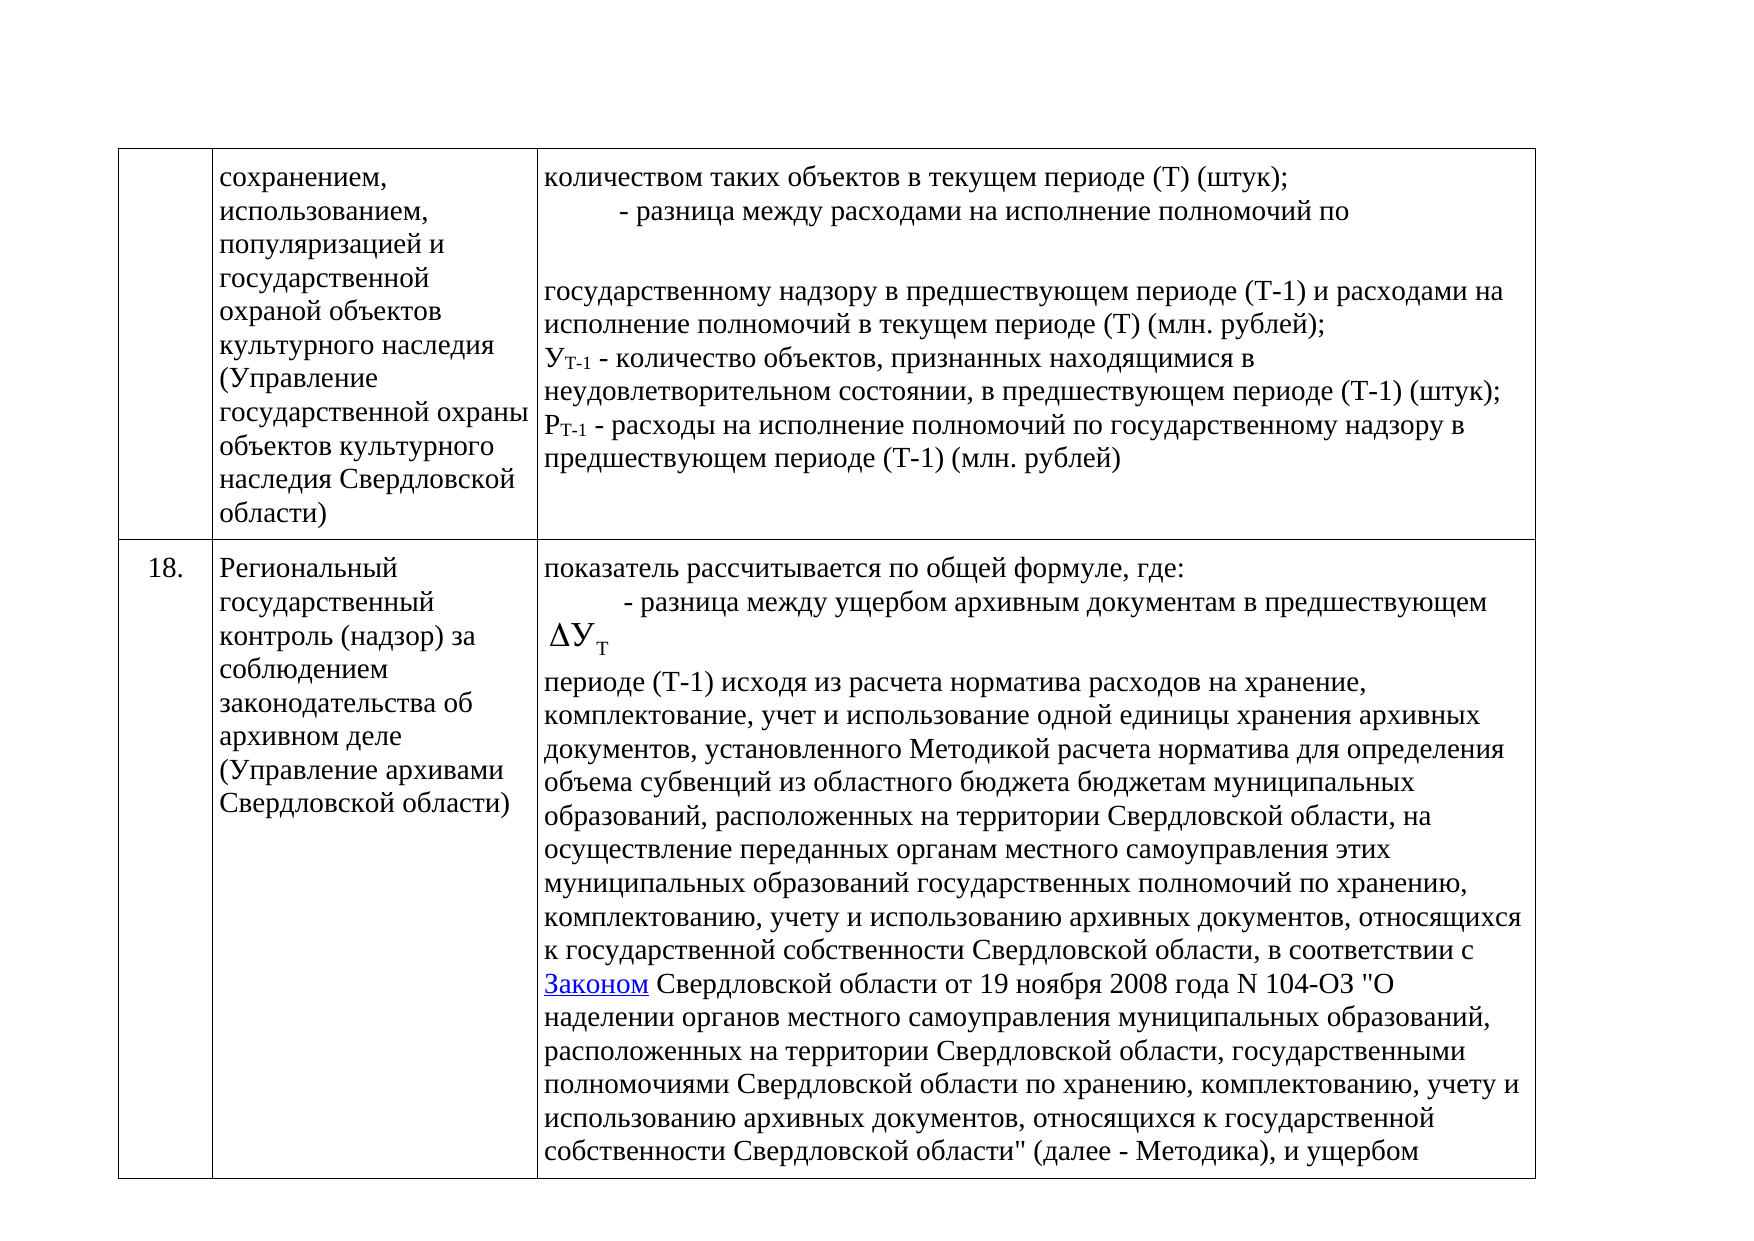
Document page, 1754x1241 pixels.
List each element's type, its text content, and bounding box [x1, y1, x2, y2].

table_cell показатель рассчитывается по общей формуле, где: - разница между ущербом архивным документам в предшествующем периоде (Т-1) исходя из расчета норматива расходов на хранение, комплектование, учет и использование одной единицы хранения архивных документов, установленного Методикой расчета норматива для определения объема субвенций из областного бюджета бюджетам муниципальных образований, расположенных на территории Свердловской области, на осуществление переданных органам местного самоуправления этих муниципальных образований государственных полномочий по хранению, комплектованию, учету и использованию архивных документов, относящихся к государственной собственности Свердловской области, в соответствии с Законом Свердловской области от 19 ноября 2008 года N 104-ОЗ "О наделении органов местного самоуправления муниципальных образований, расположенных на территории Свердловской области, государственными полномочиями Свердловской области по хранению, комплектованию, учету и использованию архивных документов, относящихся к государственной собственности Свердловской области" (далее - Методика), и ущербом [538, 540, 1535, 1178]
table_cell 18. [119, 540, 212, 1178]
table_cell Региональный государственный контроль (надзор) за соблюдением законодательства об архивном деле (Управление архивами Свердловской области) [213, 540, 537, 1178]
table_cell количеством таких объектов в текущем периоде (Т) (штук); - разница между расходами на исполнение полномочий по государственному надзору в предшествующем периоде (Т-1) и расходами на исполнение полномочий в текущем периоде (Т) (млн. рублей); УТ-1 - количество объектов, признанных находящимися в неудовлетворительном состоянии, в предшествующем периоде (Т-1) (штук); РТ-1 - расходы на исполнение полномочий по государственному надзору в предшествующем периоде (Т-1) (млн. рублей) [538, 149, 1535, 539]
table_cell [119, 149, 212, 539]
table_cell сохранением, использованием, популяризацией и государственной охраной объектов культурного наследия (Управление государственной охраны объектов культурного наследия Свердловской области) [213, 149, 537, 539]
